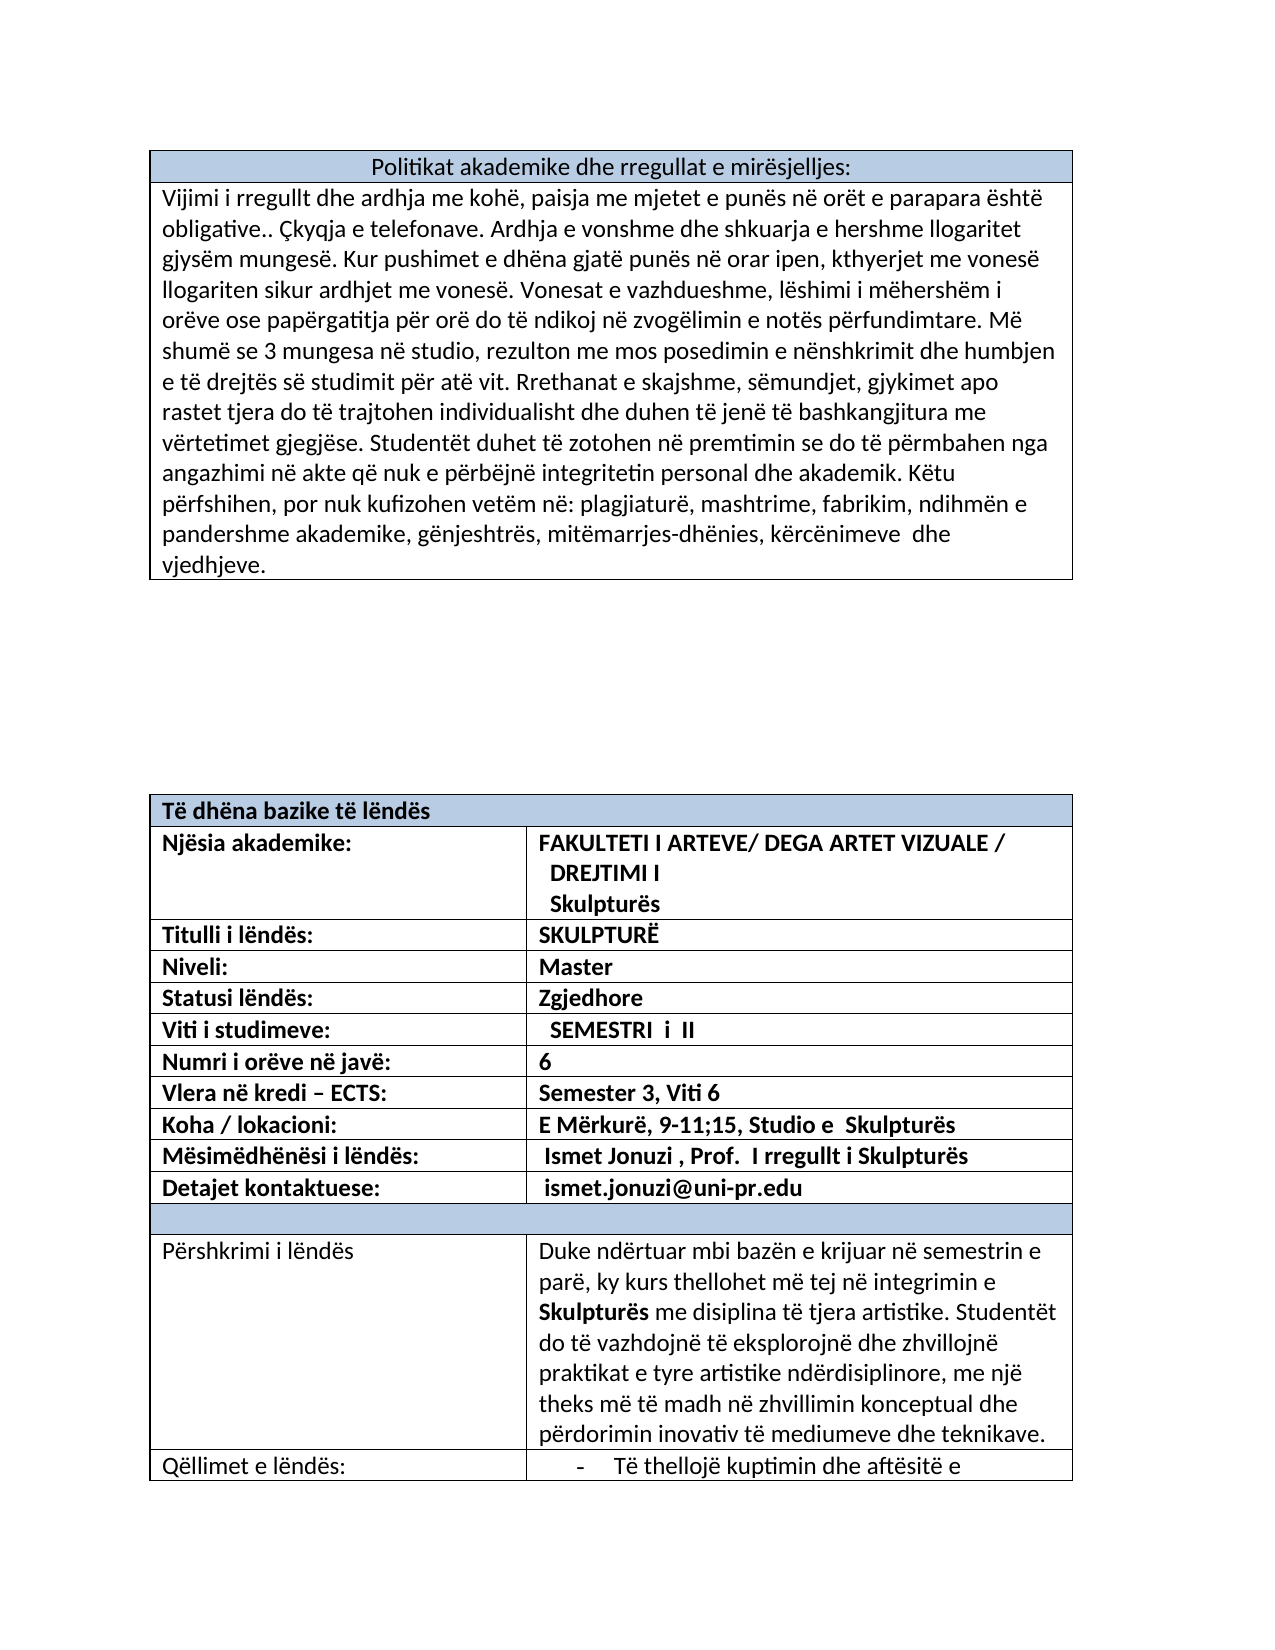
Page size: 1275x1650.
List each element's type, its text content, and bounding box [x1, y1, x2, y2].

table_cell Semester 3, Viti 6 [527, 1077, 1072, 1108]
table_cell Viti i studimeve: [151, 1014, 526, 1045]
table_cell Koha / lokacioni: [151, 1109, 526, 1139]
table_cell 6 [527, 1046, 1072, 1076]
table_cell ismet.jonuzi@uni-pr.edu [527, 1172, 1072, 1202]
table_header Politikat akademike dhe rregullat e mirësjelljes: [151, 151, 1072, 182]
table_cell Përshkrimi i lëndës [151, 1235, 526, 1449]
table_cell Të thellojë kuptimin dhe aftësitë e [527, 1450, 1072, 1480]
table_cell Qëllimet e lëndës: [151, 1450, 526, 1480]
table_cell Niveli: [151, 951, 526, 982]
table_cell Detajet kontaktuese: [151, 1172, 526, 1202]
table_cell [151, 1204, 1072, 1234]
table_cell Master [527, 951, 1072, 982]
table_cell Mësimëdhënësi i lëndës: [151, 1140, 526, 1171]
table_cell Duke ndërtuar mbi bazën e krijuar në semestrin e parë, ky kurs thellohet më tej në integrimin e Skulpturës me disiplina të tjera artistike. Studentët do të vazhdojnë të eksplorojnë dhe zhvillojnë praktikat e tyre artistike ndërdisiplinore, me një theks më të madh në zhvillimin konceptual dhe përdorimin inovativ të mediumeve dhe teknikave. [527, 1235, 1072, 1449]
table_header DREJTIMI I Skulpturës [539, 857, 769, 918]
table_cell Zgjedhore [527, 983, 1072, 1013]
table_cell FAKULTETI I ARTEVE/ DEGA ARTET VIZUALE / [527, 827, 1072, 918]
table_cell Statusi lëndës: [151, 983, 526, 1013]
table_cell SKULPTURË [527, 920, 1072, 950]
table_cell Titulli i lëndës: [151, 920, 526, 950]
table_cell Njësia akademike: [151, 827, 526, 918]
table_cell Vlera në kredi – ECTS: [151, 1077, 526, 1108]
table_header Të dhëna bazike të lëndës [151, 795, 1072, 826]
table_cell Ismet Jonuzi , Prof. I rregullt i Skulpturës [527, 1140, 1072, 1171]
table_cell E Mërkurë, 9-11;15, Studio e Skulpturës [527, 1109, 1072, 1139]
table_cell SEMESTRI i II [527, 1014, 1072, 1045]
table_cell Vijimi i rregullt dhe ardhja me kohë, paisja me mjetet e punës në orët e parapara është obligative.. Çkyqja e telefonave. Ardhja e vonshme dhe shkuarja e hershme llogaritet gjysëm mungesë. Kur pushimet e dhëna gjatë punës në orar ipen, kthyerjet me vonesë llogariten sikur ardhjet me vonesë. Vonesat e vazhdueshme, lëshimi i mëhershëm i orëve ose papërgatitja për orë do të ndikoj në zvogëlimin e notës përfundimtare. Më shumë se 3 mungesa në studio, rezulton me mos posedimin e nënshkrimit dhe humbjen e të drejtës së studimit për atë vit. Rrethanat e skajshme, sëmundjet, gjykimet apo rastet tjera do të trajtohen individualisht dhe duhen të jenë të bashkangjitura me vërtetimet gjegjëse. Studentët duhet të zotohen në premtimin se do të përmbahen nga angazhimi në akte që nuk e përbëjnë integritetin personal dhe akademik. Këtu përfshihen, por nuk kufizohen vetëm në: plagjiaturë, mashtrime, fabrikim, ndihmën e pandershme akademike, gënjeshtrës, mitëmarrjes-dhënies, kërcënimeve dhe vjedhjeve. [151, 183, 1072, 579]
table_cell Numri i orëve në javë: [151, 1046, 526, 1076]
